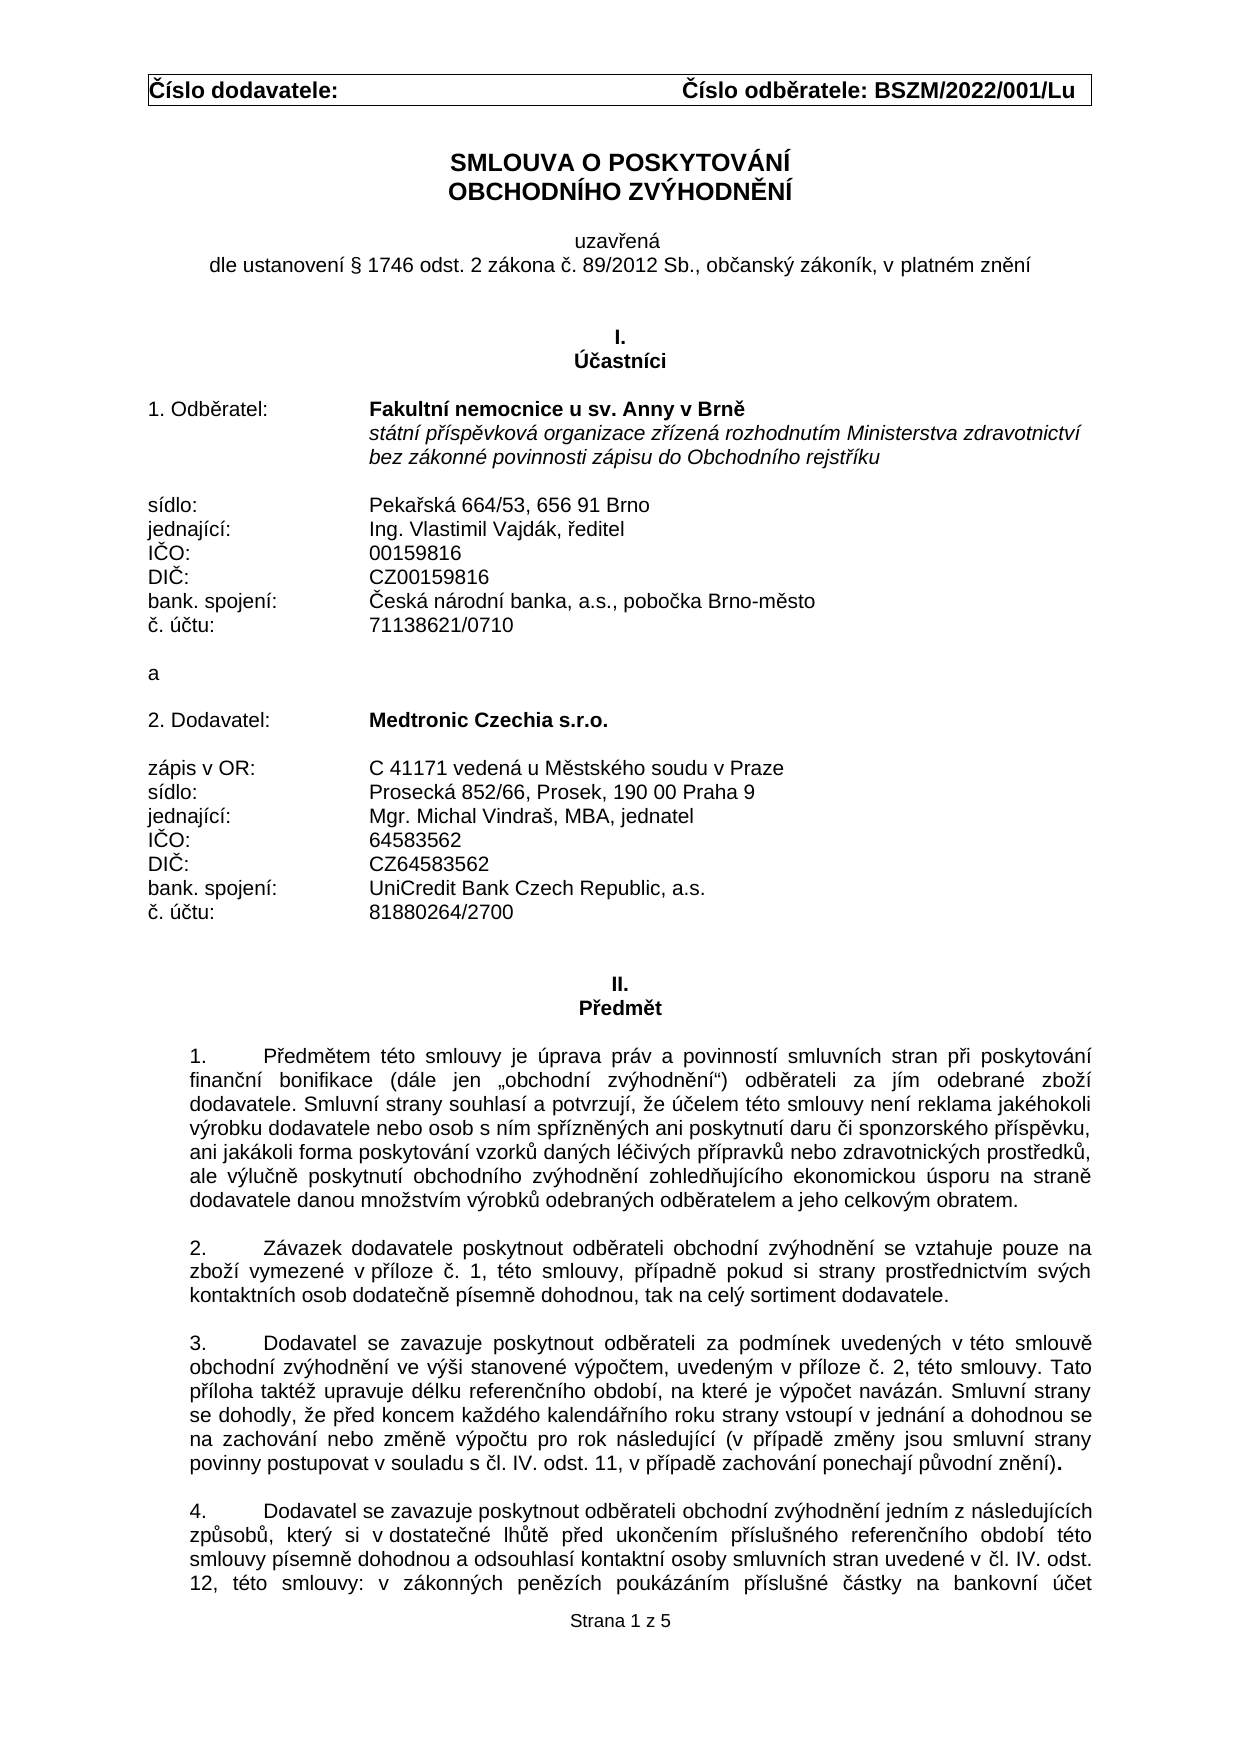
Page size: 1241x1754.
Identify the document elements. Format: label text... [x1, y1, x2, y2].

text uzavřená [148, 229, 1092, 253]
text IČO: 00159816 [148, 541, 1092, 564]
text SMLOUVA O POSKYTOVÁNÍ [148, 148, 1092, 176]
text II. [148, 972, 1092, 996]
text č. účtu: 81880264/2700 [148, 900, 1092, 924]
text č. účtu: 71138621/0710 [148, 612, 1092, 636]
text Účastníci [148, 349, 1092, 373]
list Závazek dodavatele poskytnout odběrateli obchodní zvýhodnění se vztahuje pouze na zboží vymezené v příloze č. 1, této smlouvy, případně pokud si strany prostřednictvím svých kontaktních osob dodatečně písemně dohodnou, tak na celý sortiment dodavatele. [189, 1235, 1092, 1307]
list Dodavatel se zavazuje poskytnout odběrateli obchodní zvýhodnění jedním z následujících způsobů, který si v dostatečné lhůtě před ukončením příslušného referenčního období této smlouvy písemně dohodnou a odsouhlasí kontaktní osoby smluvních stran uvedené v čl. IV. odst. 12, této smlouvy: v zákonných penězích poukázáním příslušné částky na bankovní účet [189, 1499, 1092, 1595]
text I. [148, 325, 1092, 349]
text zápis v OR: C 41171 vedená u Městského soudu v Praze [148, 756, 1092, 780]
text a [148, 660, 1092, 684]
text bank. spojení: UniCredit Bank Czech Republic, a.s. [148, 876, 1092, 900]
list Předmětem této smlouvy je úprava práv a povinností smluvních stran při poskytování finanční bonifikace (dále jen „obchodní zvýhodnění“) odběrateli za jím odebrané zboží dodavatele. Smluvní strany souhlasí a potvrzují, že účelem této smlouvy není reklama jakéhokoli výrobku dodavatele nebo osob s ním spřízněných ani poskytnutí daru či sponzorského příspěvku, ani jakákoli forma poskytování vzorků daných léčivých přípravků nebo zdravotnických prostředků, ale výlučně poskytnutí obchodního zvýhodnění zohledňujícího ekonomickou úsporu na straně dodavatele danou množstvím výrobků odebraných odběratelem a jeho celkovým obratem. [189, 1044, 1092, 1211]
text DIČ: CZ64583562 [148, 852, 1092, 876]
text 1. Odběratel: Fakultní nemocnice u sv. Anny v Brně [148, 397, 1092, 421]
text 2. Dodavatel: Medtronic Czechia s.r.o. [148, 708, 1042, 732]
text sídlo: Prosecká 852/66, Prosek, 190 00 Praha 9 [148, 780, 1092, 804]
text sídlo: Pekařská 664/53, 656 91 Brno [148, 493, 1092, 517]
text bank. spojení: Česká národní banka, a.s., pobočka Brno-město [148, 588, 1092, 612]
text jednající: Mgr. Michal Vindraš, MBA, jednatel [148, 804, 1092, 828]
text státní příspěvková organizace zřízená rozhodnutím Ministerstva zdravotnictví bez zákonné povinnosti zápisu do Obchodního rejstříku [369, 421, 1092, 469]
list Dodavatel se zavazuje poskytnout odběrateli za podmínek uvedených v této smlouvě obchodní zvýhodnění ve výši stanovené výpočtem, uvedeným v příloze č. 2, této smlouvy. Tato příloha taktéž upravuje délku referenčního období, na které je výpočet navázán. Smluvní strany se dohodly, že před koncem každého kalendářního roku strany vstoupí v jednání a dohodnou se na zachování nebo změně výpočtu pro rok následující (v případě změny jsou smluvní strany povinny postupovat v souladu s čl. IV. odst. 11, v případě zachování ponechají původní znění). [189, 1331, 1092, 1475]
text IČO: 64583562 [148, 828, 1092, 852]
text OBCHODNÍHO ZVÝHODNĚNÍ [148, 176, 1092, 205]
text jednající: Ing. Vlastimil Vajdák, ředitel [148, 517, 1092, 541]
text Předmět [148, 996, 1092, 1020]
text DIČ: CZ00159816 [148, 564, 1092, 588]
text dle ustanovení § 1746 odst. 2 zákona č. 89/2012 Sb., občanský zákoník, v platném znění [148, 253, 1092, 277]
